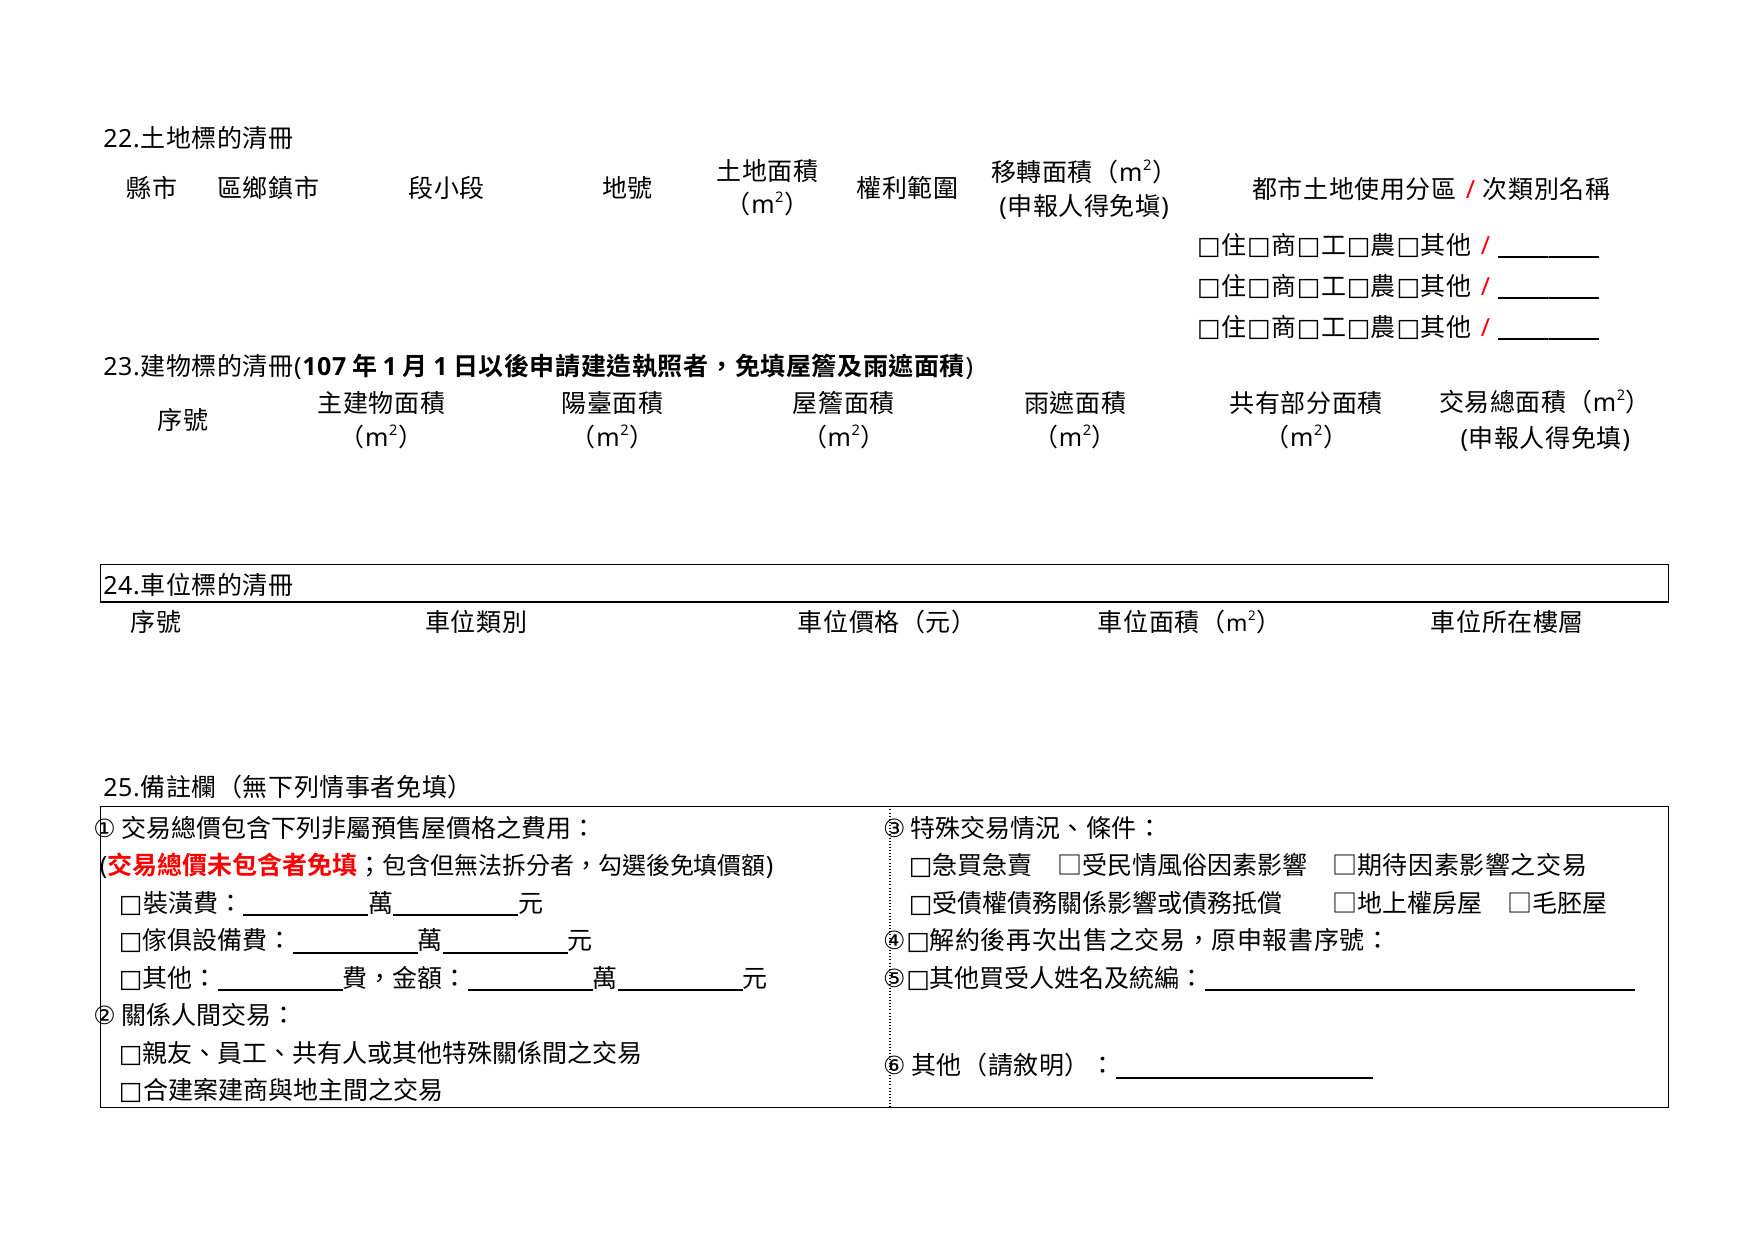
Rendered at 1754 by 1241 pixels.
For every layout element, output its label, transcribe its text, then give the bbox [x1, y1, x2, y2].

table_cell [1346, 643, 1668, 683]
table_cell [1668, 491, 1754, 528]
table_cell 雨遮面積 （m2） [959, 382, 1190, 455]
table_cell [100, 683, 211, 724]
table_cell [1668, 683, 1754, 724]
table_cell [728, 528, 959, 564]
table_cell [1422, 455, 1668, 491]
table_cell [1033, 643, 1346, 683]
table_cell 段小段 [332, 155, 561, 223]
table_cell [728, 491, 959, 528]
table_cell [841, 264, 974, 305]
table_cell [91, 806, 100, 1107]
table_cell 共有部分面積 （m2） [1190, 382, 1422, 455]
table_cell [497, 455, 728, 491]
table_cell [841, 223, 974, 264]
table_cell □住□商□工□農□其他 / [1194, 305, 1668, 346]
table_cell [1668, 223, 1754, 264]
table_cell [497, 491, 728, 528]
table_cell [841, 305, 974, 346]
table_cell [91, 643, 100, 683]
table_cell [1668, 528, 1754, 564]
table_cell [91, 528, 100, 564]
table_cell [694, 223, 841, 264]
table_cell [100, 223, 204, 264]
table_cell [91, 346, 100, 382]
table_cell [720, 683, 1033, 724]
table_cell 序號 [100, 603, 211, 642]
table_cell [332, 305, 561, 346]
table_cell [1190, 455, 1422, 491]
table_cell [1668, 305, 1754, 346]
table_cell 縣市 [100, 155, 204, 223]
table_cell [100, 264, 204, 305]
table_cell [561, 223, 693, 264]
table_cell [91, 765, 100, 806]
table_cell 序號 [100, 382, 266, 455]
table_cell [974, 264, 1194, 305]
table_cell 交易總面積（m2） (申報人得免填) [1422, 382, 1668, 455]
table_cell [1668, 765, 1754, 806]
table_cell ①交易總價包含下列非屬預售屋價格之費用： (交易總價未包含者免填；包含但無法拆分者，勾選後免填價額) □裝潢費： 萬 元 □傢俱設備費： 萬 元 □其他： 費，金額： 萬 元 ②關係人間交易： □親友、員工、共有人或其他特殊關係間之交易 □合建案建商與地主間之交易 [101, 807, 890, 1107]
table_cell [91, 382, 100, 455]
table_cell [1033, 683, 1346, 724]
table_cell [211, 683, 720, 724]
table_cell [561, 305, 693, 346]
table_cell 車位價格（元） [720, 603, 1033, 642]
table_cell [100, 491, 266, 528]
table_cell [91, 118, 100, 155]
table_cell [204, 305, 332, 346]
table_cell [91, 724, 100, 765]
table_cell [1422, 491, 1668, 528]
table_cell [1668, 346, 1754, 382]
table_cell [1346, 683, 1668, 724]
table_cell [91, 305, 100, 346]
table_cell [1669, 806, 1754, 1107]
table_cell [100, 643, 211, 683]
table_cell [332, 223, 561, 264]
table_cell [91, 564, 100, 601]
table_cell [1668, 643, 1754, 683]
table_cell 移轉面積（m2） (申報人得免塡) [974, 155, 1194, 223]
table_cell [100, 305, 204, 346]
table_cell [728, 455, 959, 491]
table_cell [100, 455, 266, 491]
table_cell [959, 528, 1190, 564]
table_cell [100, 528, 266, 564]
table_cell [959, 491, 1190, 528]
table_cell 地號 [561, 155, 693, 223]
table_cell 車位面積（m2） [1033, 603, 1346, 642]
table_cell [100, 724, 211, 765]
table_cell [204, 223, 332, 264]
table_cell [1190, 491, 1422, 528]
table_cell [1668, 455, 1754, 491]
table_cell [561, 264, 693, 305]
table_cell 權利範圍 [841, 155, 974, 223]
table_cell [91, 601, 100, 642]
table_cell [974, 223, 1194, 264]
table_cell [266, 528, 497, 564]
table_cell [959, 455, 1190, 491]
table_cell □住□商□工□農□其他 / [1194, 223, 1668, 264]
table_cell 23.建物標的清冊(107年1月1日以後申請建造執照者，免填屋簷及雨遮面積) [100, 346, 1668, 382]
table_cell [332, 264, 561, 305]
table_cell [266, 455, 497, 491]
table_cell [266, 491, 497, 528]
table_cell 24.車位標的清冊 [101, 565, 1668, 601]
table_cell [91, 264, 100, 305]
table_cell [1668, 118, 1754, 155]
table_cell [694, 305, 841, 346]
table_cell [1422, 528, 1668, 564]
table_cell [1668, 264, 1754, 305]
table_cell [91, 491, 100, 528]
table_cell □住□商□工□農□其他 / [1194, 264, 1668, 305]
table_cell [91, 223, 100, 264]
table_cell [1669, 564, 1754, 601]
table_cell [497, 528, 728, 564]
table_cell [91, 683, 100, 724]
table_cell 都市土地使用分區 / 次類別名稱 [1194, 155, 1668, 223]
table_cell [1190, 528, 1422, 564]
table_cell 陽臺面積 （m2） [497, 382, 728, 455]
table_cell [211, 724, 720, 765]
table_cell ③特殊交易情況、條件： □急買急賣 □受民情風俗因素影響 □期待因素影響之交易 □受債權債務關係影響或債務抵償 □地上權房屋 □毛胚屋 ④□解約後再次出售之交易，原申報書序號： ⑤□其他買受人姓名及統編： ⑥其他（請敘明）： [890, 807, 1668, 1107]
table_cell 22.土地標的清冊 [100, 118, 1668, 155]
table_cell 25.備註欄（無下列情事者免填） [100, 765, 1668, 806]
table_cell [974, 305, 1194, 346]
table_cell [1668, 724, 1754, 765]
table_cell 區鄉鎮市 [204, 155, 332, 223]
table_cell 主建物面積 （m2） [266, 382, 497, 455]
table_cell [1346, 724, 1668, 765]
table_cell [1668, 601, 1754, 642]
table_cell 土地面積（m2） [694, 155, 841, 223]
table_cell [720, 724, 1033, 765]
table_cell [91, 455, 100, 491]
table_cell [91, 155, 100, 223]
table_cell [1668, 382, 1754, 455]
table_cell [720, 643, 1033, 683]
table_cell 屋簷面積 （m2） [728, 382, 959, 455]
table_cell [204, 264, 332, 305]
table_cell [211, 643, 720, 683]
table_cell [694, 264, 841, 305]
table_cell 車位所在樓層 [1346, 603, 1668, 642]
table_cell 車位類別 [211, 603, 720, 642]
table_cell [1668, 155, 1754, 223]
table_cell [1033, 724, 1346, 765]
